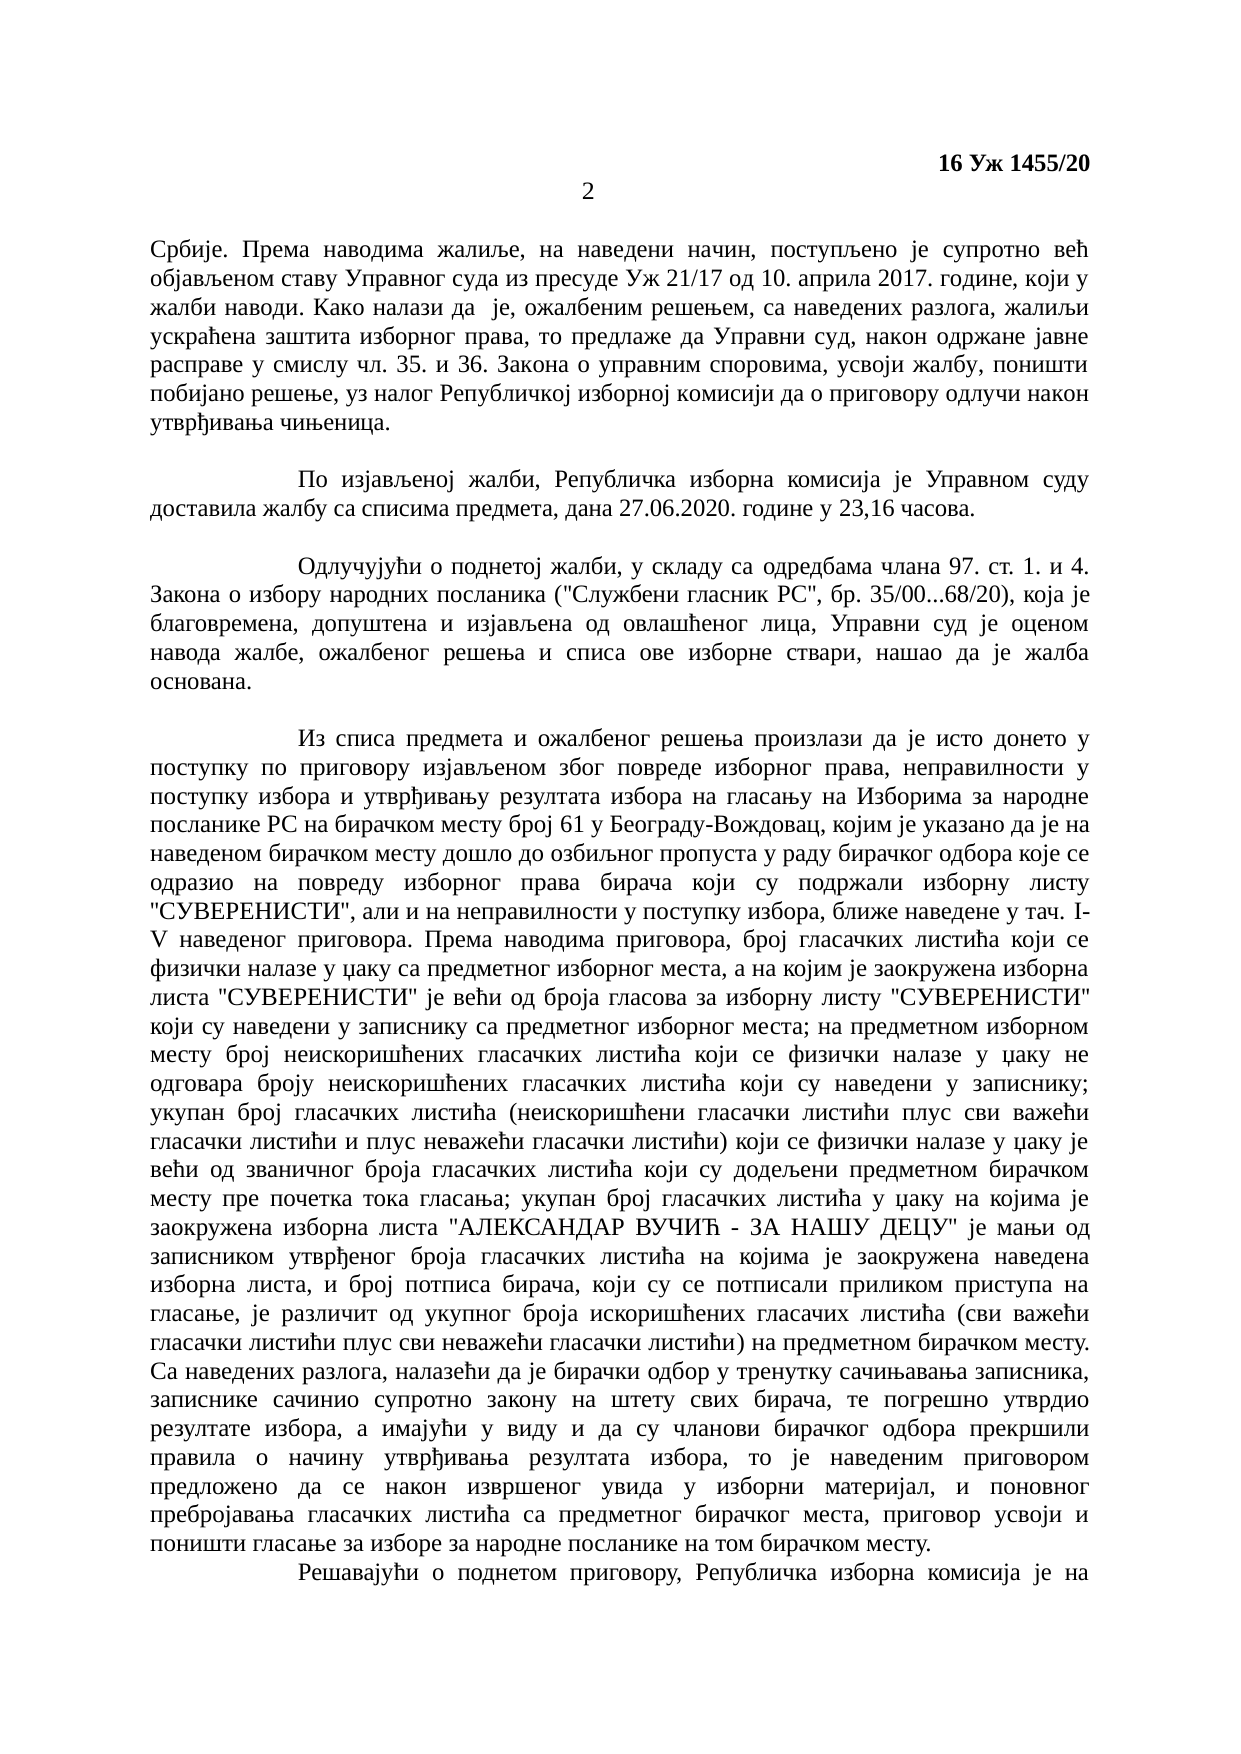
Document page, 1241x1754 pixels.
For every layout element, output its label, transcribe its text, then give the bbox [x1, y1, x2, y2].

text Решавајући о поднетом приговору, Републичка изборна комисија је на [150, 1557, 1090, 1586]
text Из списа предмета и ожалбеног решења произлази да је исто донето у поступку по приговору изјављеном због повреде изборног права, неправилности у поступку избора и утврђивању резултата избора на гласању на Изборима за народне посланике РС на бирачком месту број 61 у Београду-Вождовац, којим је указано да је на наведеном бирачком месту дошло до озбиљног пропуста у раду бирачког одбора које се одразио на повреду изборног права бирача који су подржали изборну листу ''СУВЕРЕНИСТИ'', али и на неправилности у поступку избора, ближе наведене у тач. I-V наведеног приговора. Према наводима приговора, број гласачких листића који се физички налазе у џаку са предметног изборног места, а на којим је заокружена изборна листа ''СУВЕРЕНИСТИ'' је већи од броја гласова за изборну листу ''СУВЕРЕНИСТИ'' који су наведени у записнику са предметног изборног места; на предметном изборном месту број неискоришћених гласачких листића који се физички налазе у џаку не одговара броју неискоришћених гласачких листића који су наведени у записнику; укупан број гласачких листића (неискоришћени гласачки листићи плус сви важећи гласачки листићи и плус неважећи гласачки листићи) који се физички налазе у џаку је већи од званичног броја гласачких листића који су додељени предметном бирачком месту пре почетка тока гласања; укупан број гласачких листића у џаку на којима је заокружена изборна листа ''АЛЕКСАНДАР ВУЧИЋ - ЗА НАШУ ДЕЦУ'' је мањи од записником утврђеног броја гласачких листића на којима је заокружена наведена изборна листа, и број потписа бирача, који су се потписали приликом приступа на гласање, је различит од укупног броја искоришћених гласачих листића (сви важећи гласачки листићи плус сви неважећи гласачки листићи) на предметном бирачком месту. Са наведених разлога, налазећи да је бирачки одбор у тренутку сачињавања записника, записнике сачинио супротно закону на штету свих бирача, те погрешно утврдио резултате избора, а имајући у виду и да су чланови бирачког одбора прекршили правила о начину утврђивања резултата избора, то је наведеним приговором предложено да се након извршеног увида у изборни материјал, и поновног пребројавања гласачких листића са предметног бирачког места, приговор усвоји и поништи гласање за изборе за народне посланике на том бирачком месту. [150, 723, 1090, 1557]
text По изјављеној жалби, Републичка изборна комисија је Управном суду доставила жалбу са списима предмета, дана 27.06.2020. године у 23,16 часова. [150, 464, 1090, 522]
text Одлучујући о поднетој жалби, у складу са одредбама члана 97. ст. 1. и 4. Закона о избору народних посланика (''Службени гласник РС'', бр. 35/00...68/20), која је благовремена, допуштена и изјављена од овлашћеног лица, Управни суд је оценом навода жалбе, ожалбеног решења и списа ове изборне ствари, нашао да је жалба основана. [150, 551, 1090, 694]
text Србије. Према наводима жалиље, на наведени начин, поступљено је супротно већ објављеном ставу Управног суда из пресуде Уж 21/17 од 10. априла 2017. године, који у жалби наводи. Како налази да је, ожалбеним решењем, са наведених разлога, жалиљи ускраћена заштита изборног права, то предлаже да Управни суд, након одржане јавне расправе у смислу чл. 35. и 36. Закона о управним споровима, усвоји жалбу, поништи побијано решење, уз налог Републичкој изборној комисији да о приговору одлучи након утврђивања чињеница. [150, 234, 1090, 436]
